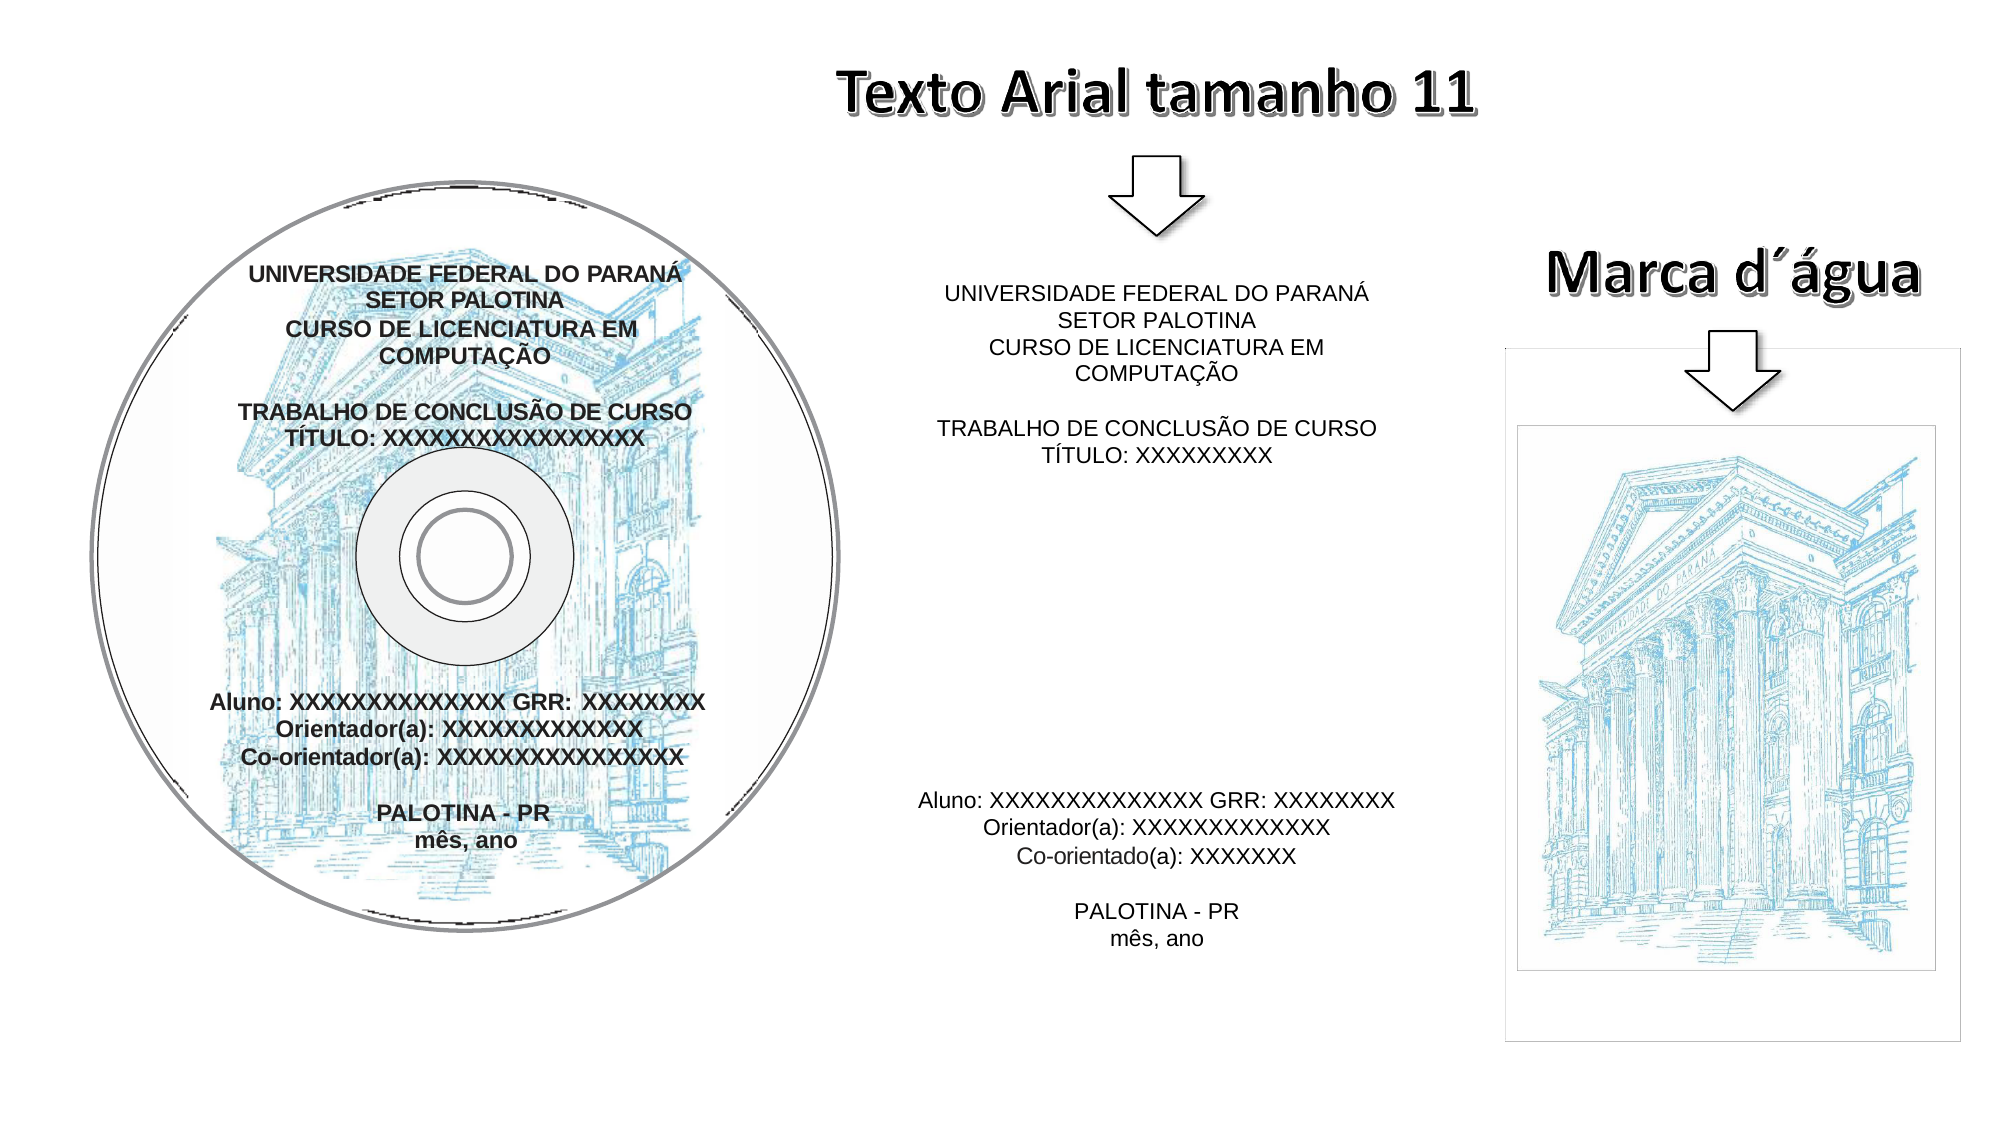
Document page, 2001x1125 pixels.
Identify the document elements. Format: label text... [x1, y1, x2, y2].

text Co-orientado(a): XXXXXXX [915, 842, 1397, 869]
picture [1771, 245, 1922, 309]
text CURSO DE LICENCIATURA EM COMPUTAÇÃO [916, 334, 1398, 386]
picture [1119, 68, 1125, 111]
picture [1329, 68, 1354, 111]
picture [835, 66, 1479, 118]
picture [173, 795, 418, 931]
picture [1736, 248, 1763, 292]
text Aluno: XXXXXXXXXXXXXX GRR: XXXXXXXX [916, 787, 1397, 813]
text UNIVERSIDADE FEDERAL DO PARANÁ SETOR PALOTINA [916, 280, 1398, 333]
picture [1101, 151, 1220, 250]
picture [512, 794, 758, 931]
text Orientador(a): XXXXXXXXXXXXX [916, 814, 1398, 840]
picture [1069, 69, 1076, 75]
picture [1505, 325, 1961, 1042]
text mês, ano [916, 925, 1398, 952]
text PALOTINA - PR [916, 898, 1398, 924]
picture [173, 185, 758, 928]
picture [173, 183, 410, 318]
text TRABALHO DE CONCLUSÃO DE CURSO TÍTULO: XXXXXXXXX [915, 415, 1399, 468]
picture [837, 71, 866, 111]
picture [520, 183, 758, 319]
picture [1547, 246, 1769, 298]
